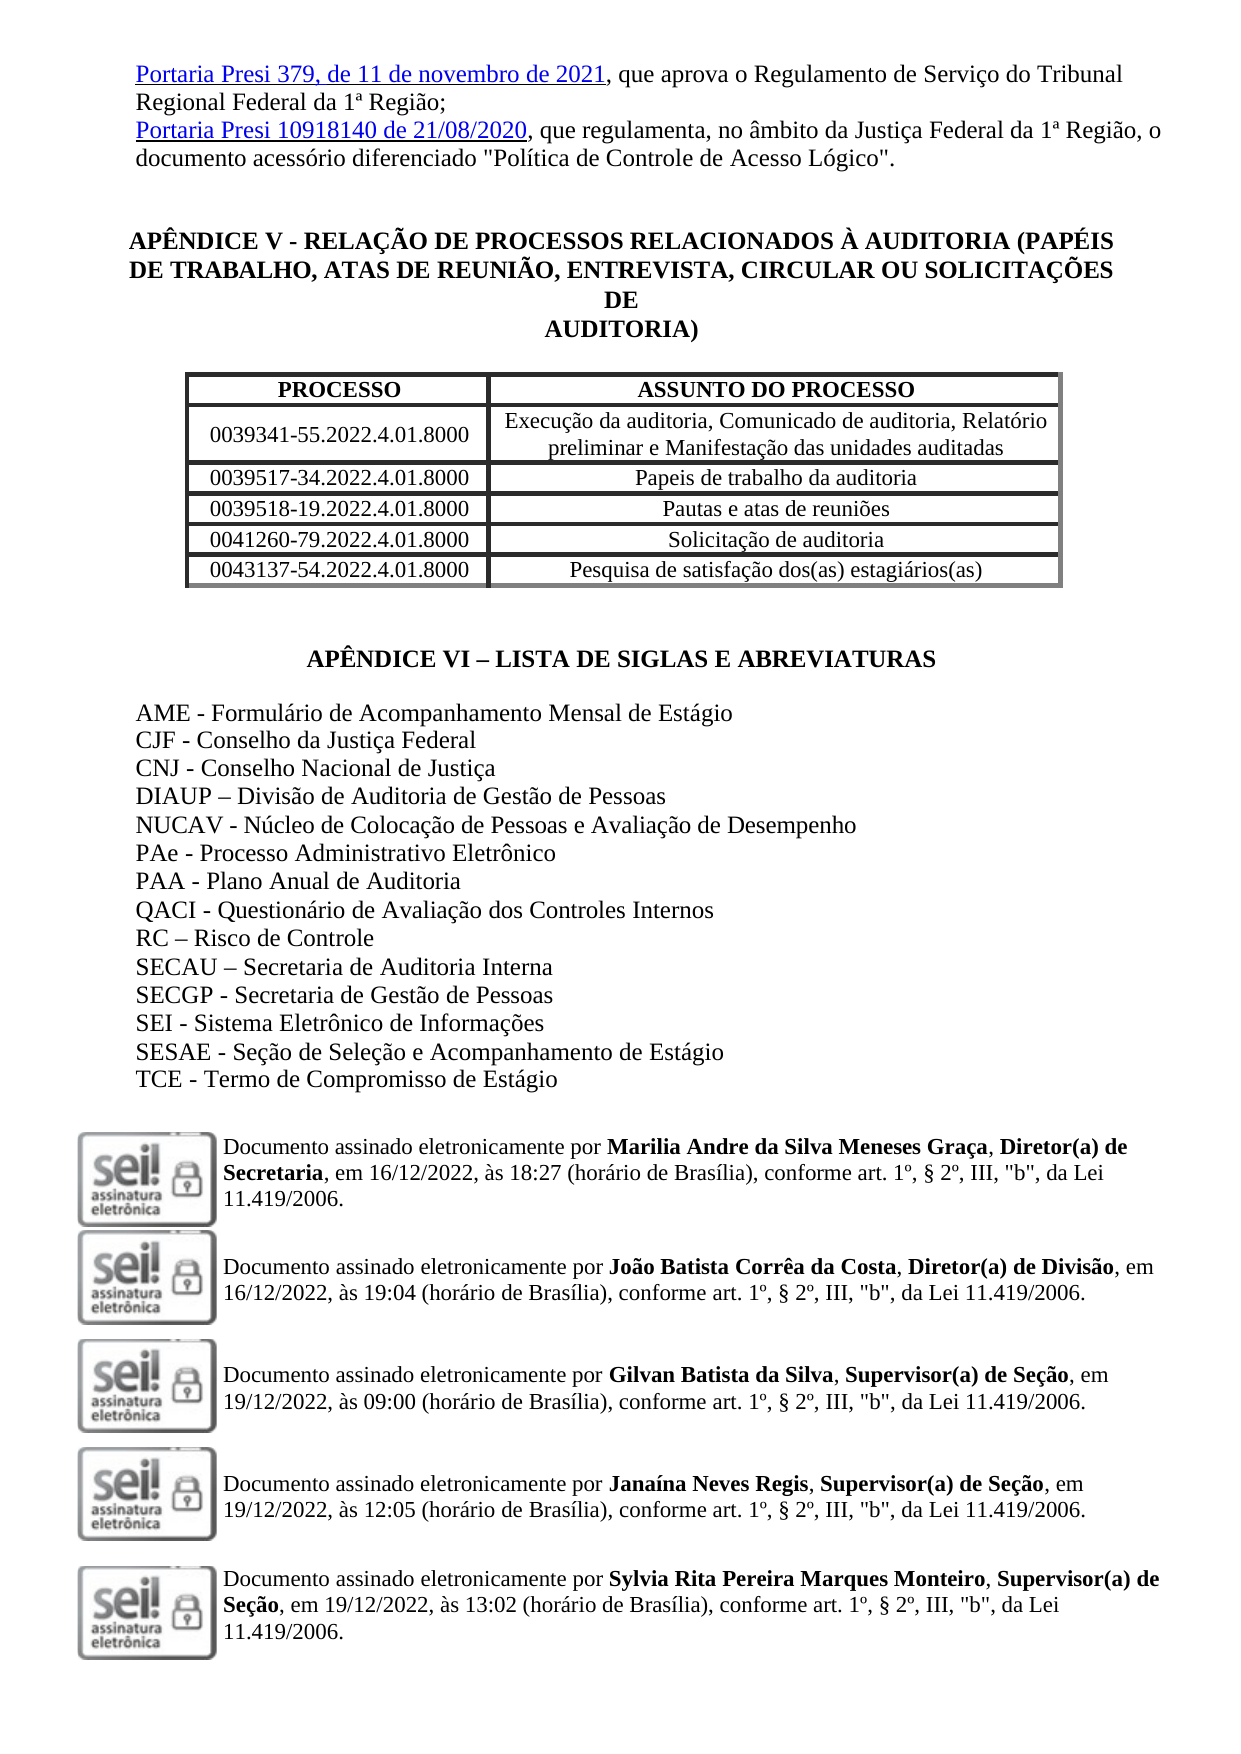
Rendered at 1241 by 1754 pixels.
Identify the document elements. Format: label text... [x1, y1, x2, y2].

text Documento assinado eletronicamente por Sylvia Rita Pereira Marques Monteiro, Supervisor(a) de Seção, em 19/12/2022, às 13:02 (horário de Brasília), conforme art. 1º, § 2º, III, "b", da Lei 11.419/2006. [223, 1565, 1160, 1644]
table_cell 0043137-54.2022.4.01.8000 [189, 557, 486, 583]
text QACI - Questionário de Avaliação dos Controles Internos RC – Risco de Controle [135, 895, 736, 952]
picture [77, 1230, 217, 1325]
text Documento assinado eletronicamente por Gilvan Batista da Silva, Supervisor(a) de Seção, em 19/12/2022, às 09:00 (horário de Brasília), conforme art. 1º, § 2º, III, "b", da Lei 11.419/2006. [223, 1361, 1111, 1414]
text NUCAV - Núcleo de Colocação de Pessoas e Avaliação de Desempenho PAe - Processo Administrativo Eletrônico [135, 811, 859, 867]
text Documento assinado eletronicamente por João Batista Corrêa da Costa, Diretor(a) de Divisão, em 16/12/2022, às 19:04 (horário de Brasília), conforme art. 1º, § 2º, III, "b", da Lei 11.419/2006. [223, 1253, 1182, 1306]
subtitle APÊNDICE VI – LISTA DE SIGLAS E ABREVIATURAS [109, 644, 1133, 673]
text SESAE - Seção de Seleção e Acompanhamento de Estágio TCE - Termo de Compromisso de Estágio [135, 1037, 724, 1093]
table_cell Solicitação de auditoria [491, 526, 1058, 552]
table_header ASSUNTO DO PROCESSO [491, 377, 1058, 403]
table_cell 0039341-55.2022.4.01.8000 [189, 407, 486, 460]
table_cell 0041260-79.2022.4.01.8000 [189, 526, 486, 552]
text Portaria Presi 10918140 de 21/08/2020, que regulamenta, no âmbito da Justiça Federal da 1ª Região, o documento acessório diferenciado "Política de Controle de Acesso Lógico". [135, 115, 1164, 172]
table_cell 0039517-34.2022.4.01.8000 [189, 465, 486, 491]
table_cell Papeis de trabalho da auditoria [491, 465, 1058, 491]
text DIAUP – Divisão de Auditoria de Gestão de Pessoas [135, 782, 1182, 810]
picture [77, 1132, 217, 1227]
text PAA - Plano Anual de Auditoria [135, 867, 1182, 895]
table_cell Pesquisa de satisfação dos(as) estagiários(as) [491, 557, 1058, 583]
table_cell 0039518-19.2022.4.01.8000 [189, 496, 486, 521]
text Documento assinado eletronicamente por Janaína Neves Regis, Supervisor(a) de Seção, em 19/12/2022, às 12:05 (horário de Brasília), conforme art. 1º, § 2º, III, "b", da Lei 11.419/2006. [223, 1469, 1086, 1522]
text Portaria Presi 379, de 11 de novembro de 2021, que aprova o Regulamento de Serviço do Tribunal Regional Federal da 1ª Região; [135, 59, 1182, 115]
subtitle APÊNDICE V - RELAÇÃO DE PROCESSOS RELACIONADOS À AUDITORIA (PAPÉIS DE TRABALHO, ATAS DE REUNIÃO, ENTREVISTA, CIRCULAR OU SOLICITAÇÕES DE [109, 226, 1133, 313]
picture [77, 1566, 217, 1660]
text Documento assinado eletronicamente por Marilia Andre da Silva Meneses Graça, Diretor(a) de Secretaria, em 16/12/2022, às 18:27 (horário de Brasília), conforme art. 1º, § 2º, III, "b", da Lei 11.419/2006. [223, 1133, 1130, 1212]
text SECAU – Secretaria de Auditoria Interna SECGP - Secretaria de Gestão de Pessoas SEI - Sistema Eletrônico de Informações [135, 952, 554, 1037]
text AUDITORIA) [109, 314, 1133, 343]
picture [77, 1447, 217, 1541]
text CNJ - Conselho Nacional de Justiça [135, 754, 1182, 782]
table_cell Execução da auditoria, Comunicado de auditoria, Relatório preliminar e Manifestação das unidades auditadas [491, 407, 1058, 460]
text AME - Formulário de Acompanhamento Mensal de Estágio CJF - Conselho da Justiça Federal [135, 698, 736, 754]
table_header PROCESSO [189, 377, 486, 403]
picture [77, 1339, 217, 1433]
table_cell Pautas e atas de reuniões [491, 496, 1058, 521]
